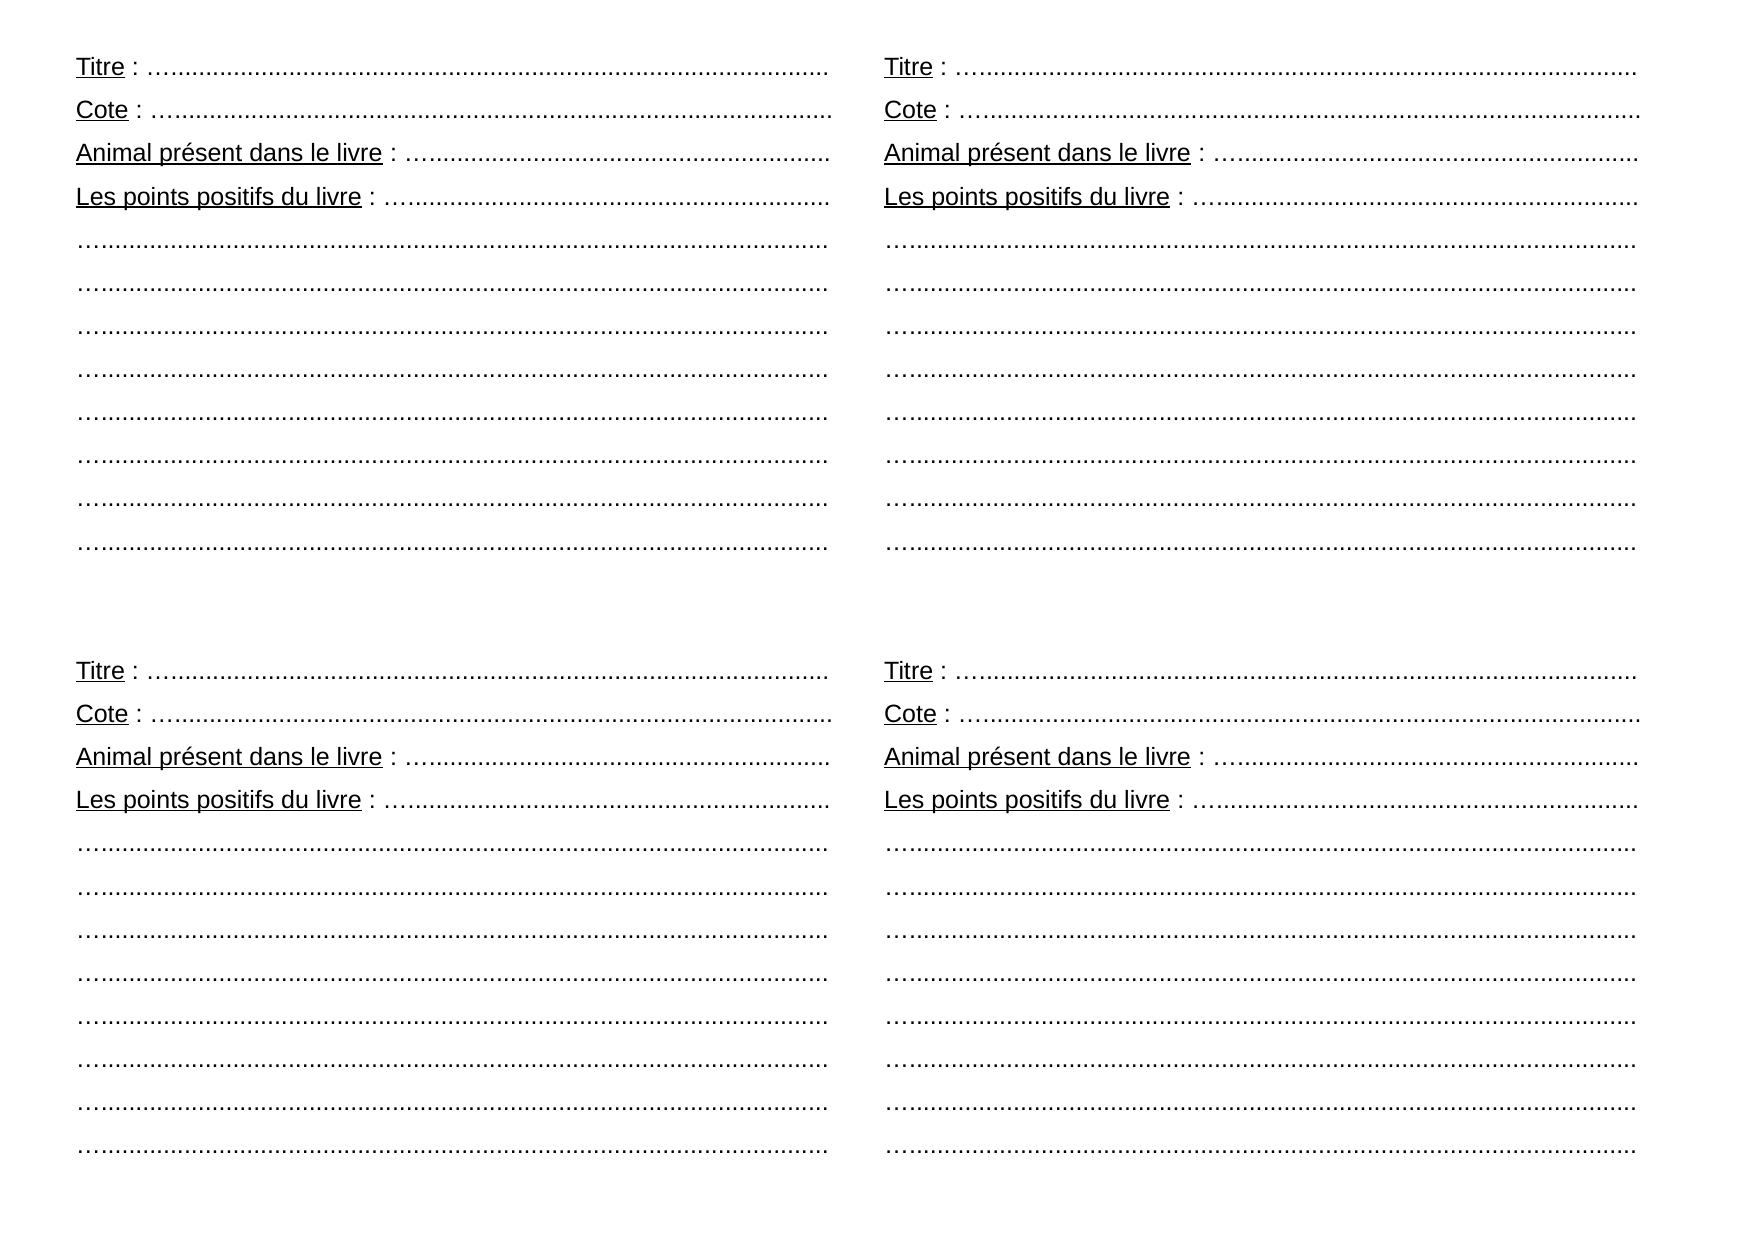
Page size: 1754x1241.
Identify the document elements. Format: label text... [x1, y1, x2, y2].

text ….........................................................................................................…......................................................................................................... [76, 483, 884, 555]
text ….........................................................................................................…......................................................................................................... [76, 1087, 884, 1159]
text Animal présent dans le livre : ….......................................................... [76, 742, 884, 771]
text Titre : …............................................................................................... [884, 52, 1692, 81]
text Les points positifs du livre : …............................................................. …......................................................................................................... [76, 785, 884, 857]
text …......................................................................................................... [884, 354, 1692, 383]
text Les points positifs du livre : …............................................................. …......................................................................................................... [884, 785, 1692, 857]
text Titre : …............................................................................................... [76, 656, 884, 684]
text Animal présent dans le livre : ….......................................................... [884, 742, 1692, 771]
text Animal présent dans le livre : ….......................................................... [76, 138, 884, 167]
text …......................................................................................................... [884, 397, 1692, 426]
text …......................................................................................................... [76, 397, 884, 426]
text ….........................................................................................................…......................................................................................................... [884, 1087, 1692, 1159]
text …......................................................................................................... [76, 871, 884, 900]
text …......................................................................................................... [884, 1044, 1692, 1073]
text …......................................................................................................... [76, 311, 884, 339]
text Animal présent dans le livre : ….......................................................... [884, 138, 1692, 167]
text ….........................................................................................................…......................................................................................................... [884, 483, 1692, 555]
text …......................................................................................................... [76, 268, 884, 296]
text …......................................................................................................... [884, 958, 1692, 986]
text …......................................................................................................... [76, 958, 884, 986]
text …......................................................................................................... [884, 1001, 1692, 1029]
text …......................................................................................................... [76, 1044, 884, 1073]
text …......................................................................................................... [884, 914, 1692, 943]
text Cote : …............................................................................................... [884, 95, 1692, 124]
text Cote : …............................................................................................... [76, 699, 884, 728]
text …......................................................................................................... [76, 440, 884, 469]
text …......................................................................................................... [884, 871, 1692, 900]
text …......................................................................................................... [76, 354, 884, 383]
text …......................................................................................................... [76, 1001, 884, 1029]
text Titre : …............................................................................................... [884, 656, 1692, 684]
text Cote : …............................................................................................... [76, 95, 884, 124]
text …......................................................................................................... [884, 268, 1692, 296]
text …......................................................................................................... [884, 440, 1692, 469]
text …......................................................................................................... [76, 914, 884, 943]
text Titre : …............................................................................................... [76, 52, 884, 81]
text Les points positifs du livre : …............................................................. …......................................................................................................... [76, 181, 884, 253]
text Les points positifs du livre : …............................................................. …......................................................................................................... [884, 181, 1692, 253]
text Cote : …............................................................................................... [884, 699, 1692, 728]
text …......................................................................................................... [884, 311, 1692, 339]
